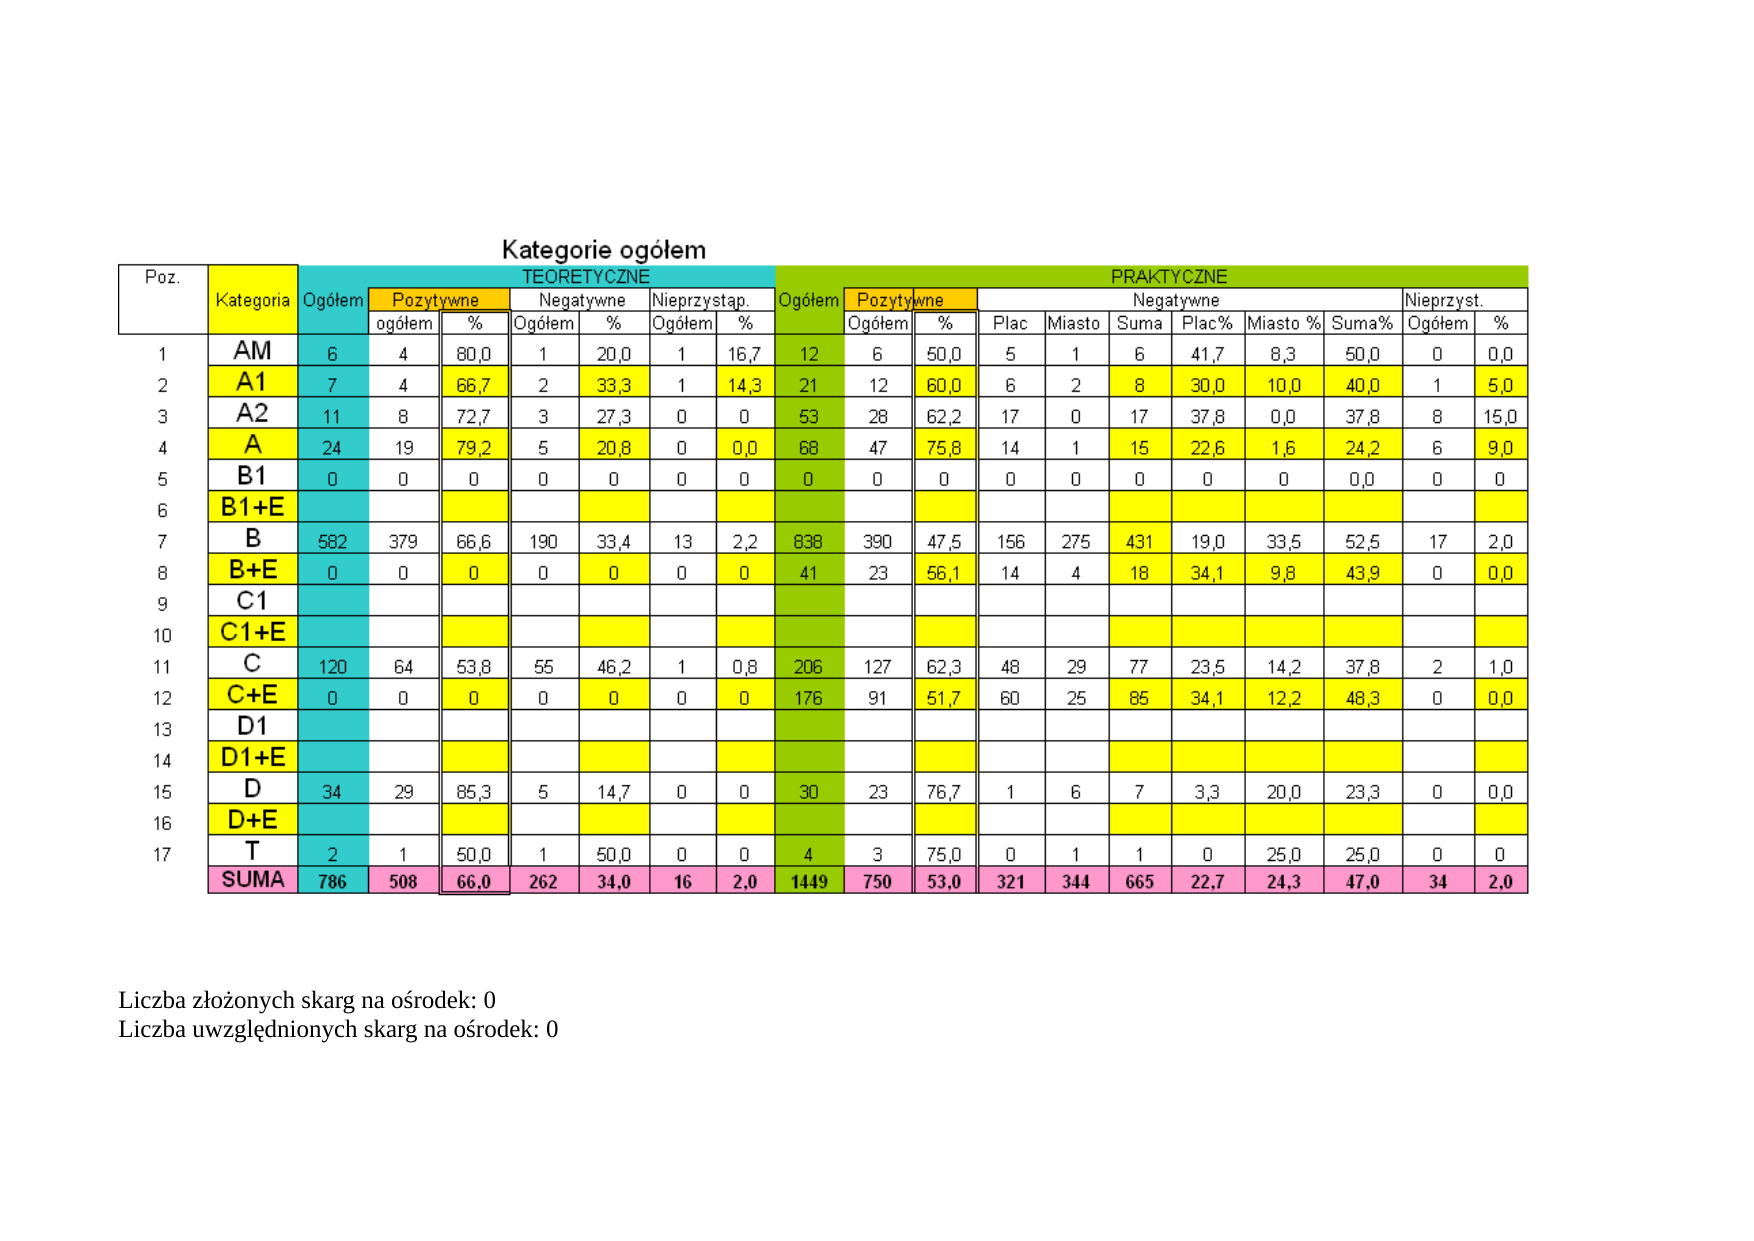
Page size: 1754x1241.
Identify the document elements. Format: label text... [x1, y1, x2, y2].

text Liczba uwzględnionych skarg na ośrodek: 0 [118, 1014, 1636, 1042]
picture [118, 233, 1636, 928]
text Liczba złożonych skarg na ośrodek: 0 [118, 985, 1636, 1014]
